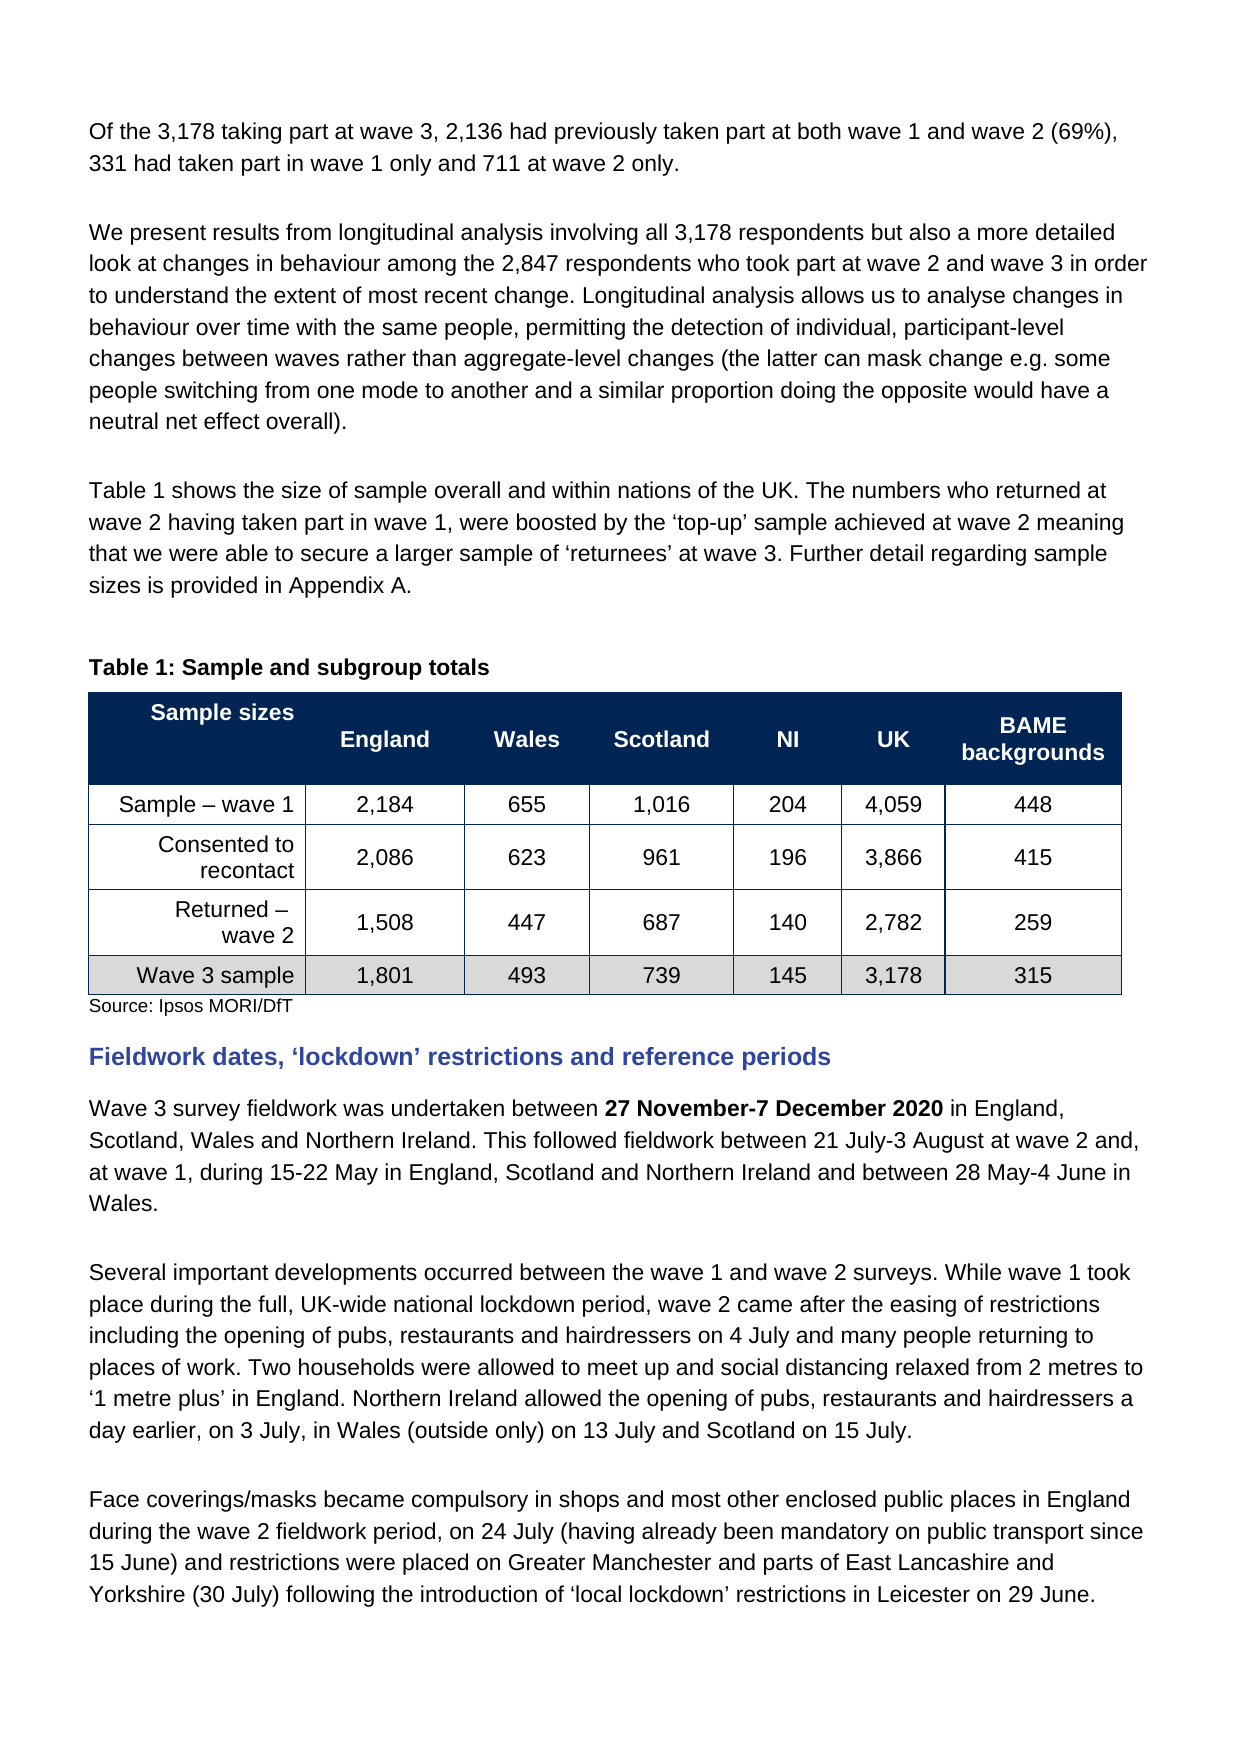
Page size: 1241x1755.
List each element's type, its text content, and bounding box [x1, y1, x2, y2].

table_cell 2,184 [306, 785, 464, 823]
table_cell 493 [465, 956, 589, 994]
table_cell Returned – wave 2 [89, 890, 305, 955]
table_cell Sample – wave 1 [89, 785, 305, 823]
table_header UK [842, 693, 944, 784]
table_cell 623 [465, 825, 589, 889]
table_header Wales [465, 693, 589, 784]
table_cell 1,801 [306, 956, 464, 994]
table_cell 1,016 [590, 785, 733, 823]
table_cell 3,866 [842, 825, 944, 889]
table_cell 315 [946, 956, 1121, 994]
table_cell 447 [465, 890, 589, 955]
text Wave 3 survey fieldwork was undertaken between 27 November-7 December 2020 in England, Scotland, Wales and Northern Ireland. This followed fieldwork between 21 July-3 August at wave 2 and, at wave 1, during 15-22 May in England, Scotland and Northern Ireland and between 28 May-4 June in Wales. [89, 1095, 1152, 1216]
table_cell 961 [590, 825, 733, 889]
table_cell 687 [590, 890, 733, 955]
table_cell 145 [734, 956, 841, 994]
table_header NI [734, 693, 841, 784]
text Several important developments occurred between the wave 1 and wave 2 surveys. While wave 1 took place during the full, UK-wide national lockdown period, wave 2 came after the easing of restrictions including the opening of pubs, restaurants and hairdressers on 4 July and many people returning to places of work. Two households were allowed to meet up and social distancing relaxed from 2 metres to ‘1 metre plus’ in England. Northern Ireland allowed the opening of pubs, restaurants and hairdressers a day earlier, on 3 July, in Wales (outside only) on 13 July and Scotland on 15 July. [89, 1259, 1152, 1443]
text Source: Ipsos MORI/DfT [89, 995, 1152, 1017]
table_cell Wave 3 sample [89, 956, 305, 994]
text Face coverings/masks became compulsory in shops and most other enclosed public places in England during the wave 2 fieldwork period, on 24 July (having already been mandatory on public transport since 15 June) and restrictions were placed on Greater Manchester and parts of East Lancashire and Yorkshire (30 July) following the introduction of ‘local lockdown’ restrictions in Leicester on 29 June. [89, 1486, 1152, 1607]
table_cell 196 [734, 825, 841, 889]
table_header Sample sizes [89, 693, 305, 784]
text Of the 3,178 taking part at wave 3, 2,136 had previously taken part at both wave 1 and wave 2 (69%), 331 had taken part in wave 1 only and 711 at wave 2 only. [89, 118, 1152, 176]
table_cell Consented to recontact [89, 825, 305, 889]
table_cell 739 [590, 956, 733, 994]
table_cell 448 [946, 785, 1121, 823]
table_cell 655 [465, 785, 589, 823]
table_header Scotland [590, 693, 733, 784]
table_cell 259 [946, 890, 1121, 955]
table_header BAME backgrounds [946, 693, 1121, 784]
table_cell 415 [946, 825, 1121, 889]
subtitle Table 1: Sample and subgroup totals [89, 653, 1152, 680]
table_cell 1,508 [306, 890, 464, 955]
table_cell 2,782 [842, 890, 944, 955]
table_cell 140 [734, 890, 841, 955]
table_cell 4,059 [842, 785, 944, 823]
table_cell 2,086 [306, 825, 464, 889]
table_cell 3,178 [842, 956, 944, 994]
text Table 1 shows the size of sample overall and within nations of the UK. The numbers who returned at wave 2 having taken part in wave 1, were boosted by the ‘top-up’ sample achieved at wave 2 meaning that we were able to secure a larger sample of ‘returnees’ at wave 3. Further detail regarding sample sizes is provided in Appendix A. [89, 477, 1152, 598]
text We present results from longitudinal analysis involving all 3,178 respondents but also a more detailed look at changes in behaviour among the 2,847 respondents who took part at wave 2 and wave 3 in order to understand the extent of most recent change. Longitudinal analysis allows us to analyse changes in behaviour over time with the same people, permitting the detection of individual, participant-level changes between waves rather than aggregate-level changes (the latter can mask change e.g. some people switching from one mode to another and a similar proportion doing the opposite would have a neutral net effect overall). [89, 219, 1152, 434]
subtitle Fieldwork dates, ‘lockdown’ restrictions and reference periods [89, 1042, 1152, 1070]
table_cell 204 [734, 785, 841, 823]
table_header England [306, 693, 464, 784]
